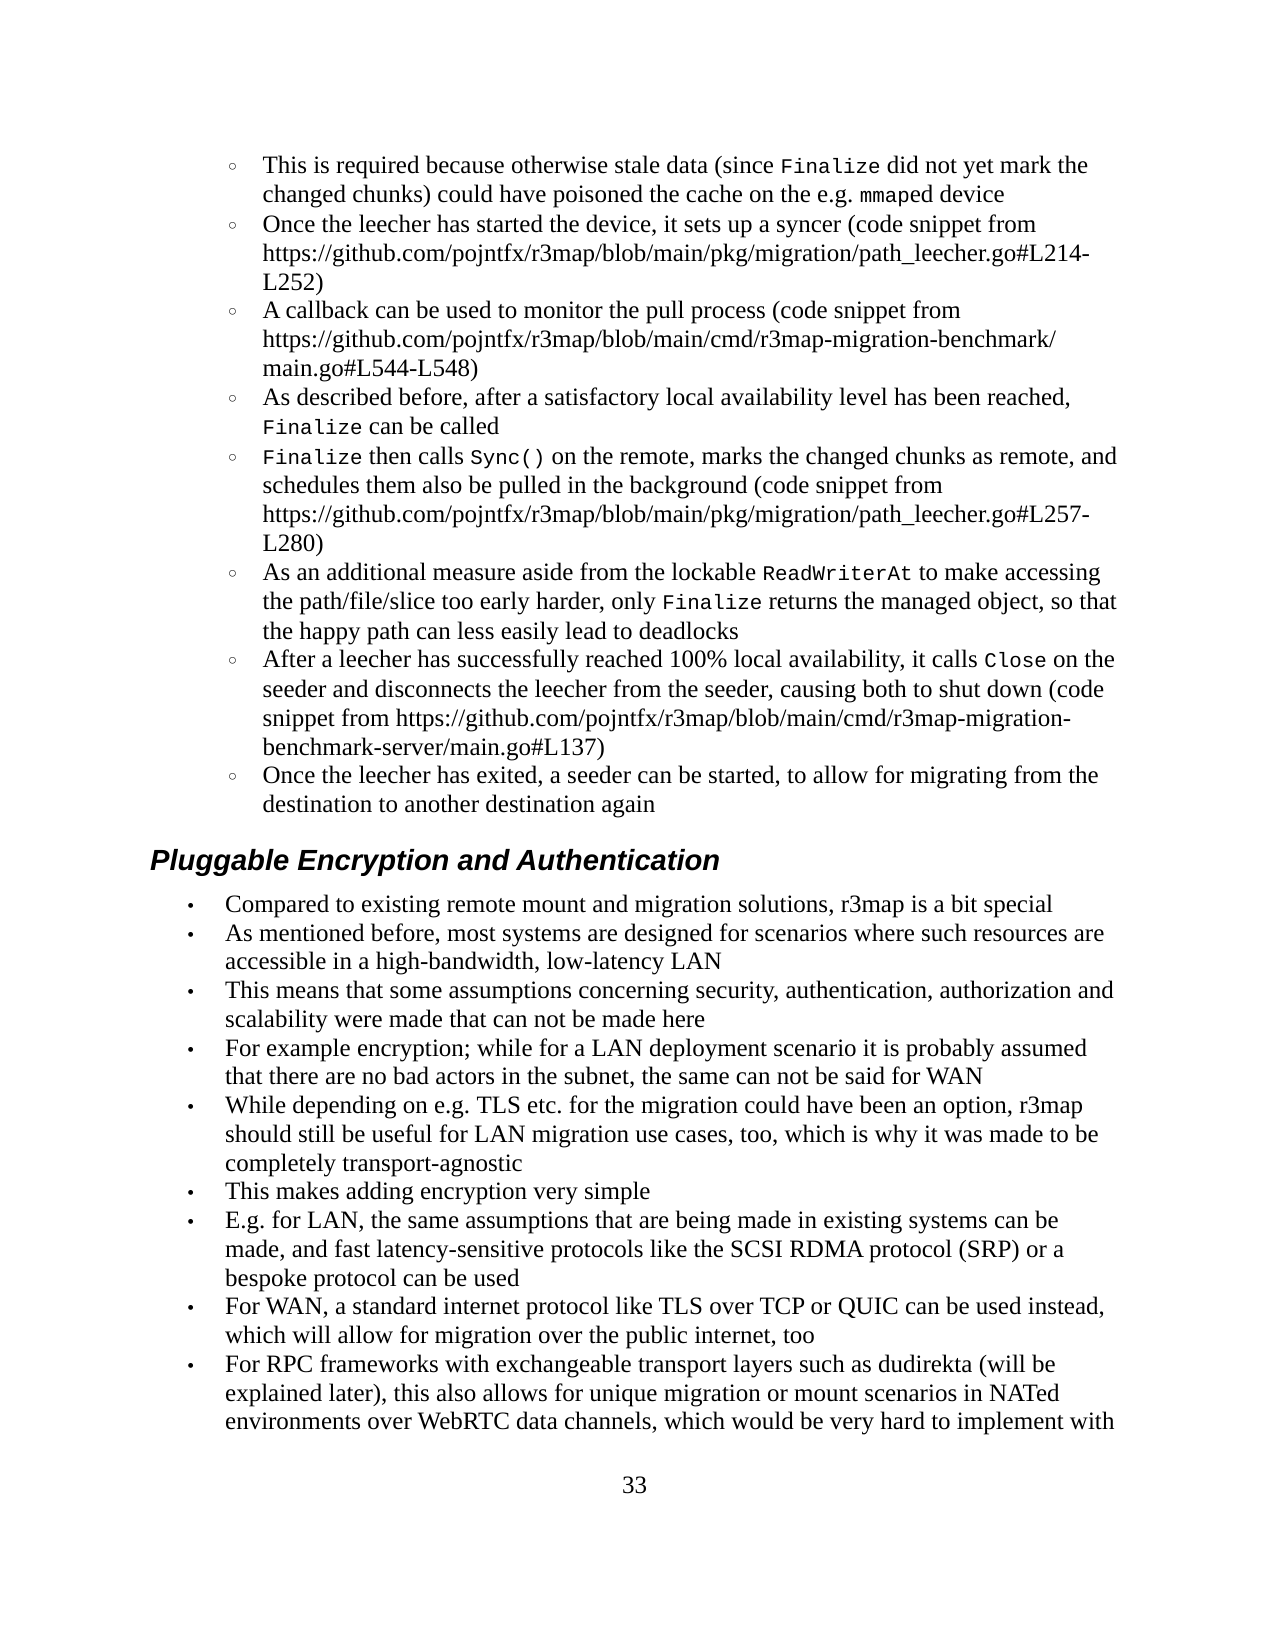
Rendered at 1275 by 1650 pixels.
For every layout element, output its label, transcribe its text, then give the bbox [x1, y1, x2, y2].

list As mentioned before, most systems are designed for scenarios where such resources are accessible in a high-bandwidth, low-latency LAN [187, 918, 1125, 975]
list After a leecher has successfully reached 100% local availability, it calls Close on the seeder and disconnects the leecher from the seeder, causing both to shut down (code snippet from https://github.com/pojntfx/r3map/blob/main/cmd/r3map-migration-benchmark-server/main.go#L137) [225, 644, 1125, 760]
list For example encryption; while for a LAN deployment scenario it is probably assumed that there are no bad actors in the subnet, the same can not be said for WAN [187, 1033, 1125, 1090]
list E.g. for LAN, the same assumptions that are being made in existing systems can be made, and fast latency-sensitive protocols like the SCSI RDMA protocol (SRP) or a bespoke protocol can be used [187, 1205, 1125, 1291]
list For RPC frameworks with exchangeable transport layers such as dudirekta (will be explained later), this also allows for unique migration or mount scenarios in NATed environments over WebRTC data channels, which would be very hard to implement with [187, 1349, 1125, 1435]
list Once the leecher has exited, a seeder can be started, to allow for migrating from the destination to another destination again [225, 760, 1125, 818]
list While depending on e.g. TLS etc. for the migration could have been an option, r3map should still be useful for LAN migration use cases, too, which is why it was made to be completely transport-agnostic [187, 1090, 1125, 1176]
list Finalize then calls Sync() on the remote, marks the changed chunks as remote, and schedules them also be pulled in the background (code snippet from https://github.com/pojntfx/r3map/blob/main/pkg/migration/path_leecher.go#L257-L280) [225, 441, 1125, 557]
list As described before, after a satisfactory local availability level has been reached, Finalize can be called [225, 382, 1125, 441]
list A callback can be used to monitor the pull process (code snippet from https://github.com/pojntfx/r3map/blob/main/cmd/r3map-migration-benchmark/main.go#L544-L548) [225, 295, 1125, 382]
list This makes adding encryption very simple [187, 1176, 1125, 1205]
list This means that some assumptions concerning security, authentication, authorization and scalability were made that can not be made here [187, 975, 1125, 1033]
list For WAN, a standard internet protocol like TLS over TCP or QUIC can be used instead, which will allow for migration over the public internet, too [187, 1291, 1125, 1349]
list This is required because otherwise stale data (since Finalize did not yet mark the changed chunks) could have poisoned the cache on the e.g. mmaped device [225, 150, 1125, 209]
list Compared to existing remote mount and migration solutions, r3map is a bit special [187, 889, 1125, 918]
list Once the leecher has started the device, it sets up a syncer (code snippet from https://github.com/pojntfx/r3map/blob/main/pkg/migration/path_leecher.go#L214-L252) [225, 209, 1125, 295]
subtitle Pluggable Encryption and Authentication [150, 843, 1125, 876]
list As an additional measure aside from the lockable ReadWriterAt to make accessing the path/file/slice too early harder, only Finalize returns the managed object, so that the happy path can less easily lead to deadlocks [225, 557, 1125, 644]
